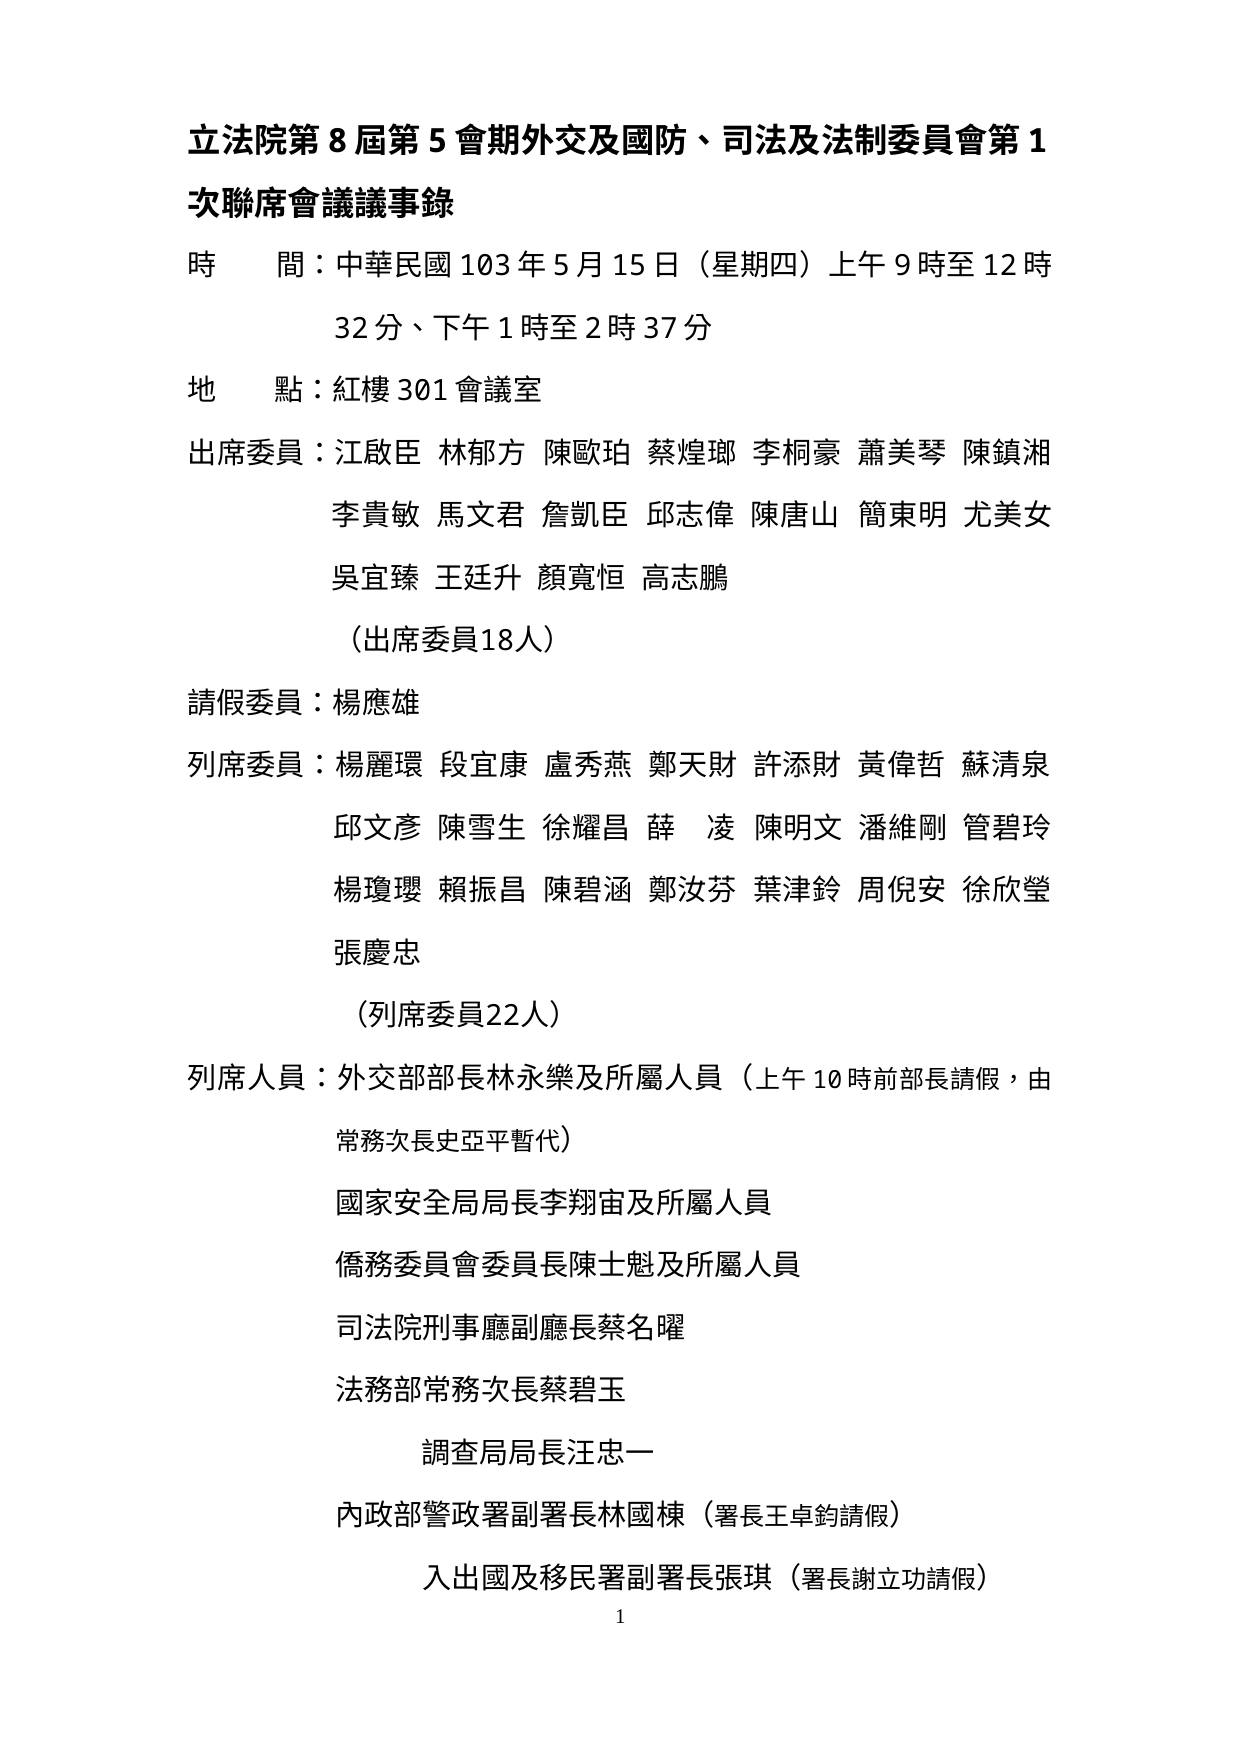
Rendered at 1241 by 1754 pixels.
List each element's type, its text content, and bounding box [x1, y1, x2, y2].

text 地 點：紅樓301會議室 [187, 346, 1053, 409]
text （出席委員18人） [187, 596, 1053, 659]
text 法務部常務次長蔡碧玉 [335, 1346, 1053, 1409]
text 國家安全局局長李翔宙及所屬人員 [335, 1159, 1053, 1221]
text （列席委員22人） [187, 971, 1053, 1034]
text 入出國及移民署副署長張琪（署長謝立功請假） [335, 1534, 1053, 1596]
text 立法院第8屆第5會期外交及國防、司法及法制委員會第1次聯席會議議事錄 [187, 96, 1053, 221]
text 列席人員：外交部部長林永樂及所屬人員（上午10時前部長請假，由常務次長史亞平暫代） [187, 1034, 1053, 1159]
text 調查局局長汪忠一 [187, 1409, 1053, 1471]
text 出席委員：江啟臣 林郁方 陳歐珀 蔡煌瑯 李桐豪 蕭美琴 陳鎮湘李貴敏 馬文君 詹凱臣 邱志偉 陳唐山 簡東明 尤美女吳宜臻 王廷升 顏寬恒 高志鵬 [187, 409, 1053, 596]
text 司法院刑事廳副廳長蔡名曜 [335, 1284, 1053, 1346]
text 內政部警政署副署長林國棟（署長王卓鈞請假） [335, 1471, 1053, 1534]
text 僑務委員會委員長陳士魁及所屬人員 [335, 1221, 1053, 1284]
text 列席委員：楊麗環 段宜康 盧秀燕 鄭天財 許添財 黃偉哲 蘇清泉邱文彥 陳雪生 徐耀昌 薛 凌 陳明文 潘維剛 管碧玲楊瓊瓔 賴振昌 陳碧涵 鄭汝芬 葉津鈴 周倪安 徐欣瑩張慶忠 [187, 721, 1053, 971]
text 請假委員：楊應雄 [187, 659, 1053, 721]
text 時 間：中華民國103年5月15日（星期四）上午9時至12時32分、下午1時至2時37分 [187, 221, 1053, 346]
